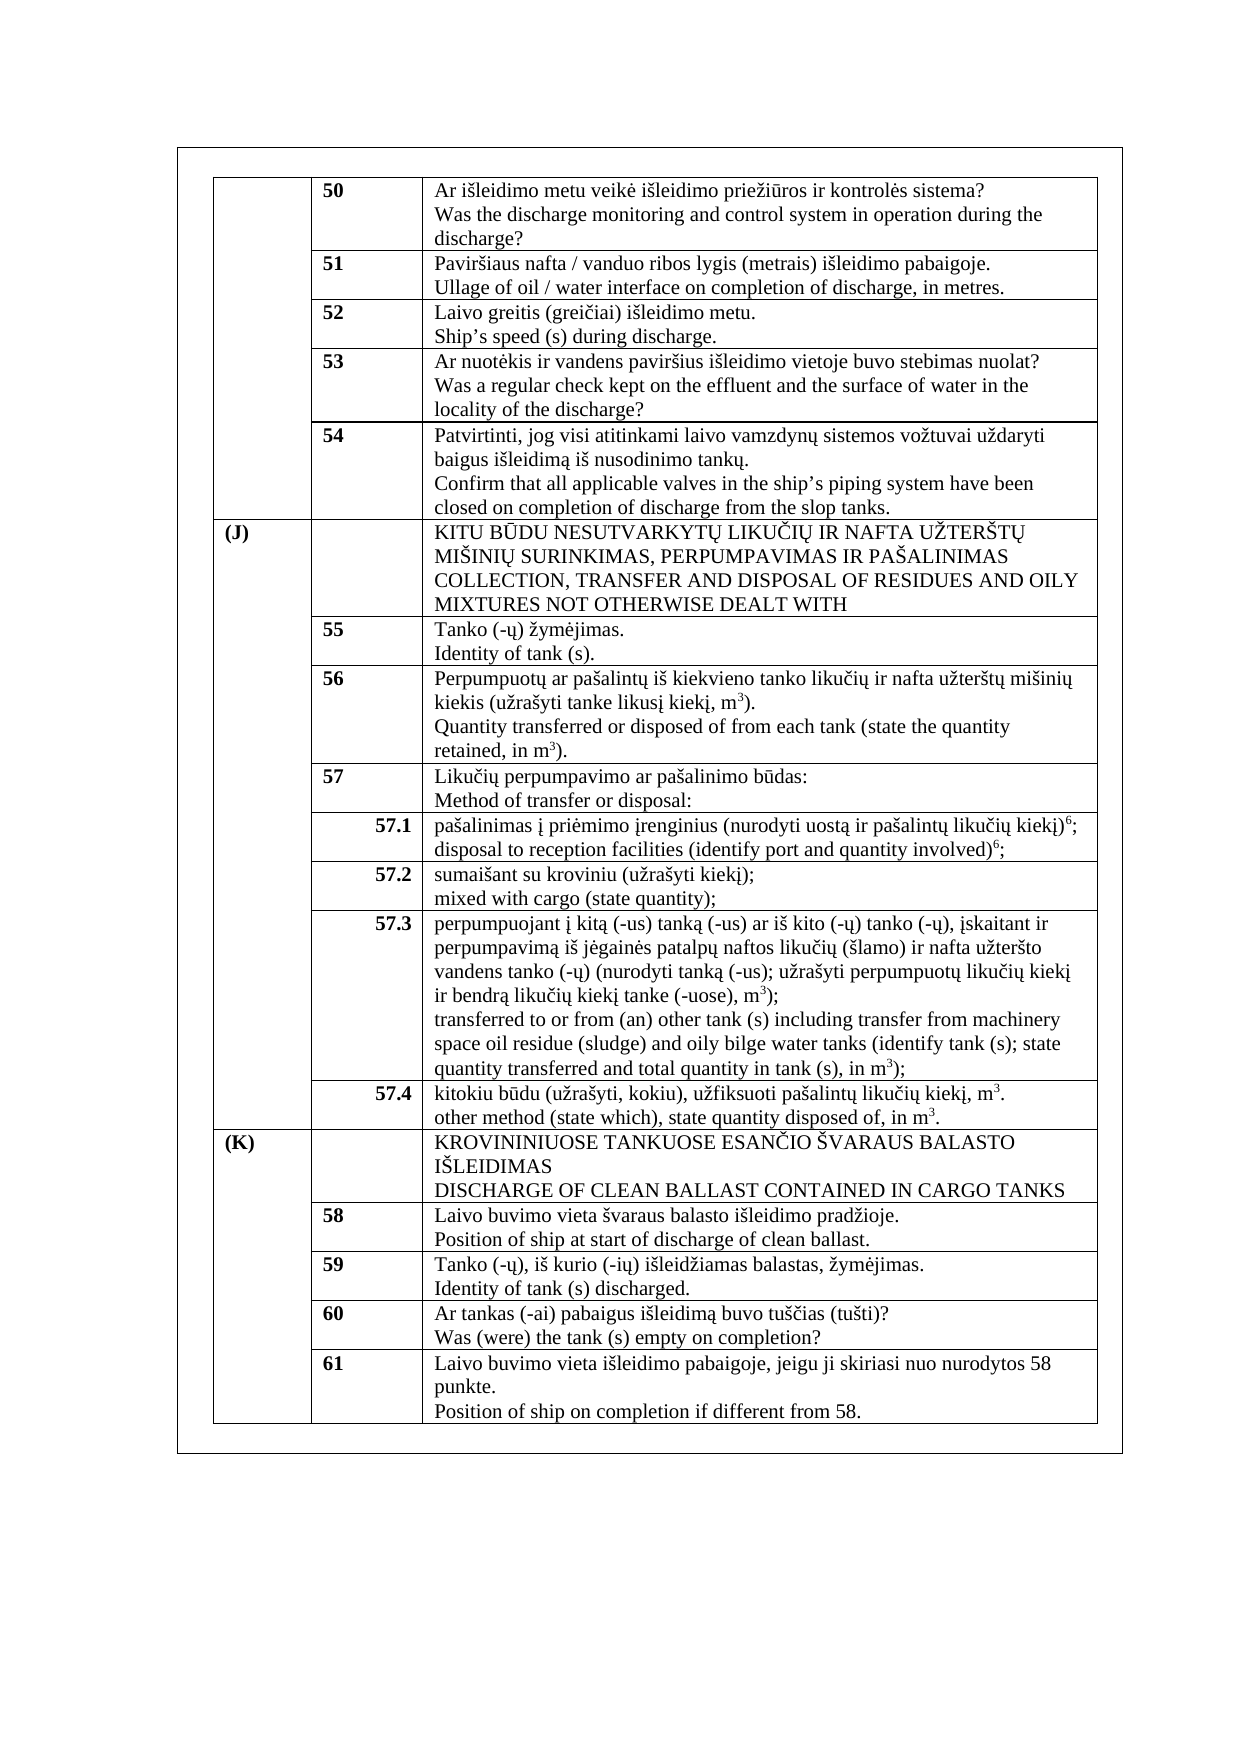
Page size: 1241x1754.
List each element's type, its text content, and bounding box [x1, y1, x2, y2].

table_cell [178, 519, 213, 616]
table_cell (K) [214, 1130, 311, 1423]
table_cell 57.3 [312, 911, 422, 1079]
table_cell [1098, 421, 1122, 519]
table_cell 59 [312, 1252, 422, 1300]
table_cell [178, 812, 213, 861]
table_cell [178, 1129, 213, 1202]
table_cell [1098, 616, 1122, 665]
table_cell 54 [312, 423, 422, 519]
table_header [213, 148, 1098, 177]
table_cell 50 [312, 178, 422, 250]
table_cell [178, 299, 213, 348]
table_cell [1098, 348, 1122, 421]
table_cell [1098, 1423, 1122, 1452]
table_cell [1098, 250, 1122, 299]
table_cell [178, 1251, 213, 1300]
table_cell [178, 1300, 213, 1349]
table_cell [312, 520, 422, 616]
table_cell [1098, 1202, 1122, 1251]
table_cell [178, 910, 213, 1079]
table_header [178, 148, 188, 177]
table_cell [1098, 1349, 1122, 1423]
table_cell [178, 763, 213, 812]
table_cell 57.4 [312, 1081, 422, 1129]
table_cell (J) [214, 520, 311, 1129]
table_cell [1098, 910, 1122, 1079]
table_cell [178, 348, 213, 421]
table_cell [1098, 861, 1122, 910]
table_cell 52 [312, 300, 422, 348]
table_cell KITU BŪDU NESUTVARKYTŲ LIKUČIŲ IR NAFTA UŽTERŠTŲ MIŠINIŲ SURINKIMAS, PERPUMPAVIMAS IR PAŠALINIMAS COLLECTION, TRANSFER AND DISPOSAL OF RESIDUES AND OILY MIXTURES NOT OTHERWISE DEALT WITH [423, 520, 1097, 616]
table_cell 56 [312, 666, 422, 762]
table_cell [423, 1424, 1098, 1452]
table_cell [178, 1202, 213, 1251]
table_header [202, 148, 213, 177]
table_cell 53 [312, 349, 422, 421]
table_cell [214, 178, 311, 519]
table_cell 61 [312, 1350, 422, 1423]
table_cell 57 [312, 764, 422, 812]
table_cell [178, 1080, 213, 1129]
table_cell [1098, 299, 1122, 348]
table_cell [1098, 1251, 1122, 1300]
table_cell [1098, 665, 1122, 762]
table_cell [1098, 1129, 1122, 1202]
table_cell [178, 1349, 213, 1423]
table_cell [1098, 1080, 1122, 1129]
table_cell [311, 1424, 423, 1452]
table_cell [178, 177, 213, 250]
table_cell 55 [312, 617, 422, 665]
table_cell 51 [312, 251, 422, 299]
table_cell [178, 665, 213, 762]
table_cell [178, 616, 213, 665]
table_cell 57.1 [312, 813, 422, 861]
table_cell [1098, 763, 1122, 812]
table_cell [1098, 177, 1122, 250]
table_cell 58 [312, 1203, 422, 1251]
table_cell [178, 250, 213, 299]
table_cell [178, 421, 213, 519]
table_cell [1098, 519, 1122, 616]
table_cell [312, 1130, 422, 1202]
table_cell [178, 1423, 213, 1452]
table_cell [1098, 812, 1122, 861]
table_cell [178, 861, 213, 910]
table_header [1098, 148, 1122, 177]
table_cell 60 [312, 1301, 422, 1349]
table_cell [213, 1424, 311, 1452]
table_cell 57.2 [312, 862, 422, 910]
table_cell [1098, 1300, 1122, 1349]
